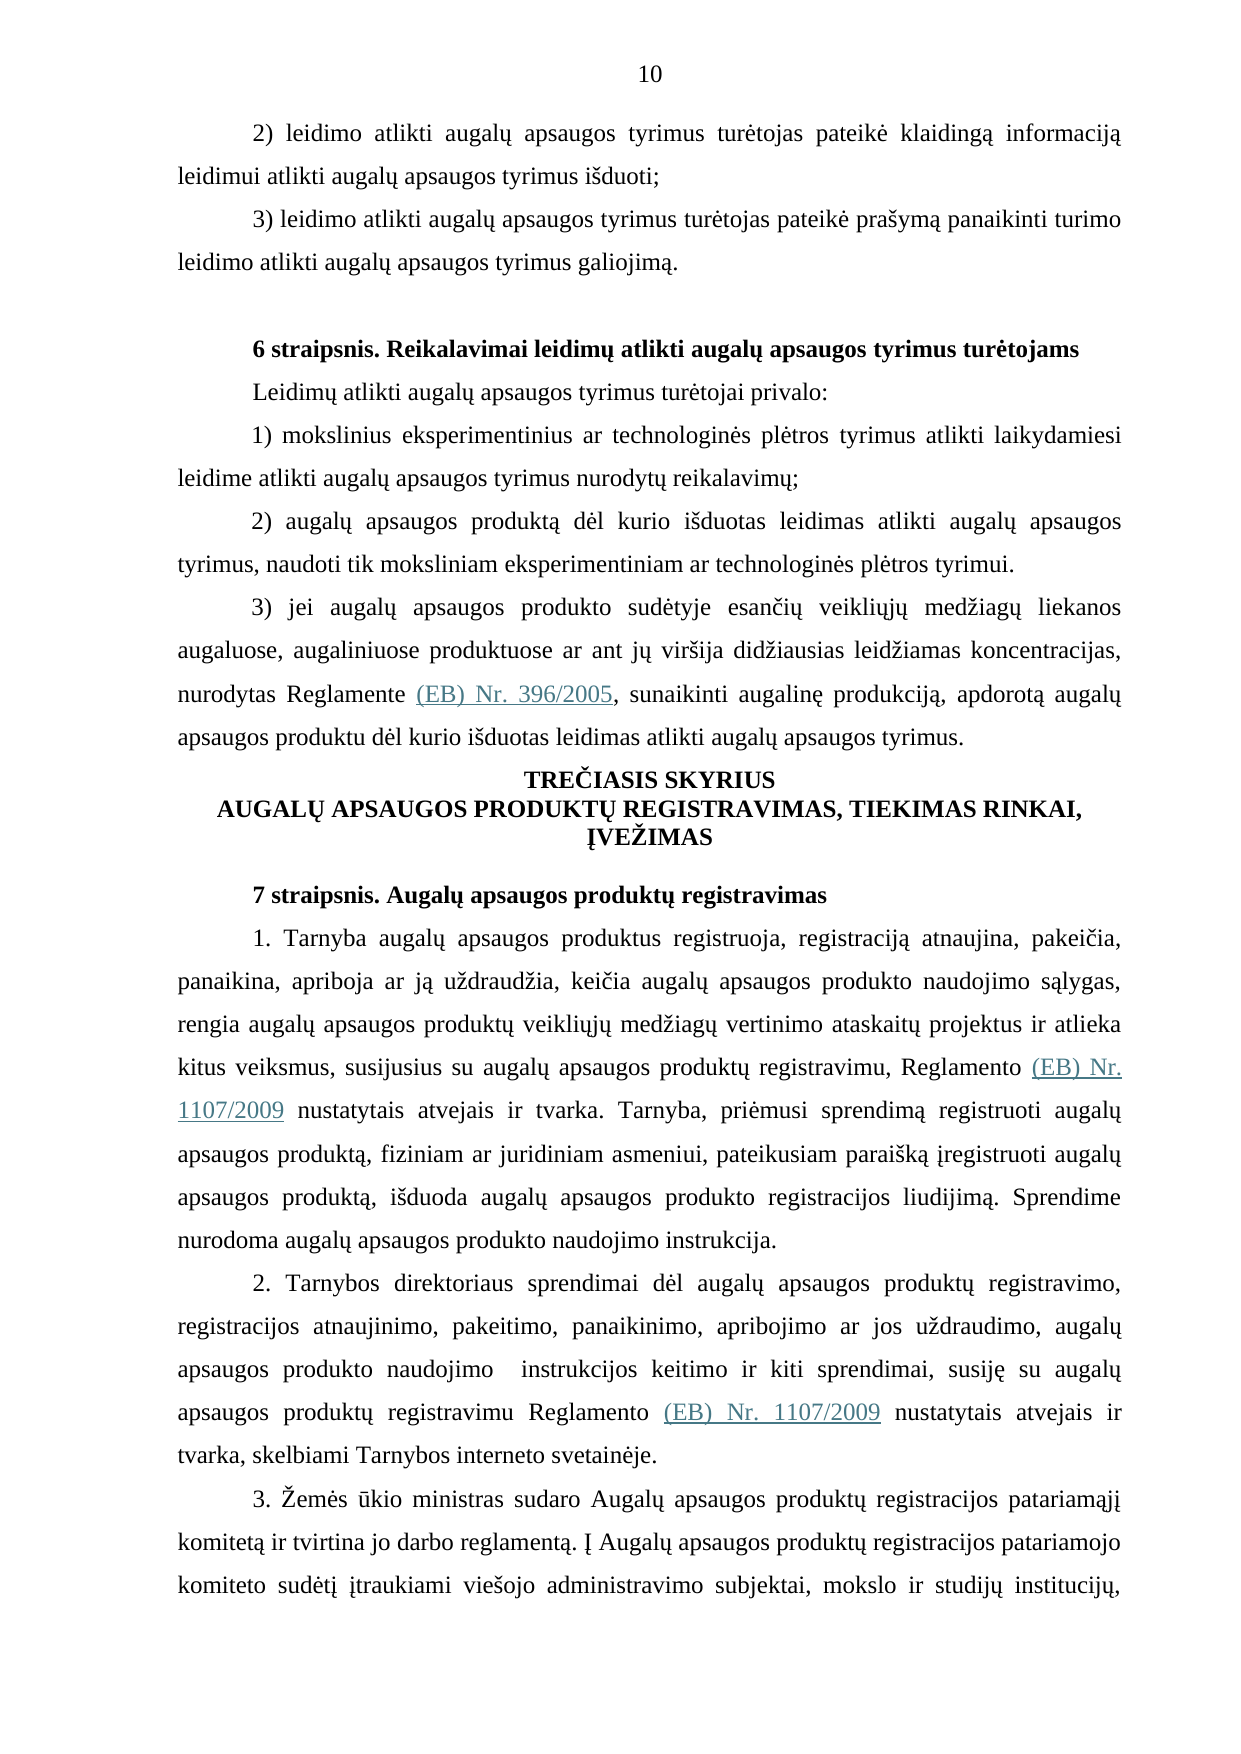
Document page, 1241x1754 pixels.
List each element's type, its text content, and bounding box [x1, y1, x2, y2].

text 1. Tarnyba augalų apsaugos produktus registruoja, registraciją atnaujina, pakeičia, panaikina, apriboja ar ją uždraudžia, keičia augalų apsaugos produkto naudojimo sąlygas, rengia augalų apsaugos produktų veikliųjų medžiagų vertinimo ataskaitų projektus ir atlieka kitus veiksmus, susijusius su augalų apsaugos produktų registravimu, Reglamento (EB) Nr. 1107/2009 nustatytais atvejais ir tvarka. Tarnyba, priėmusi sprendimą registruoti augalų apsaugos produktą, fiziniam ar juridiniam asmeniui, pateikusiam paraišką įregistruoti augalų apsaugos produktą, išduoda augalų apsaugos produkto registracijos liudijimą. Sprendime nurodoma augalų apsaugos produkto naudojimo instrukcija. [177, 923, 1122, 1254]
text 3. Žemės ūkio ministras sudaro Augalų apsaugos produktų registracijos patariamąjį komitetą ir tvirtina jo darbo reglamentą. Į Augalų apsaugos produktų registracijos patariamojo komiteto sudėtį įtraukiami viešojo administravimo subjektai, mokslo ir studijų institucijų, [177, 1484, 1122, 1599]
text 2. Tarnybos direktoriaus sprendimai dėl augalų apsaugos produktų registravimo, registracijos atnaujinimo, pakeitimo, panaikinimo, apribojimo ar jos uždraudimo, augalų apsaugos produkto naudojimo instrukcijos keitimo ir kiti sprendimai, susiję su augalų apsaugos produktų registravimu Reglamento (EB) Nr. 1107/2009 nustatytais atvejais ir tvarka, skelbiami Tarnybos interneto svetainėje. [177, 1268, 1122, 1469]
text 7 straipsnis. Augalų apsaugos produktų registravimas [177, 880, 1122, 909]
text 1) mokslinius eksperimentinius ar technologinės plėtros tyrimus atlikti laikydamiesi leidime atlikti augalų apsaugos tyrimus nurodytų reikalavimų; [177, 420, 1122, 492]
text TREČIASIS SKYRIUS [177, 765, 1122, 794]
text 6 straipsnis. Reikalavimai leidimų atlikti augalų apsaugos tyrimus turėtojams [177, 334, 1122, 362]
text 2) leidimo atlikti augalų apsaugos tyrimus turėtojas pateikė klaidingą informaciją leidimui atlikti augalų apsaugos tyrimus išduoti; [177, 118, 1122, 190]
text 3) leidimo atlikti augalų apsaugos tyrimus turėtojas pateikė prašymą panaikinti turimo leidimo atlikti augalų apsaugos tyrimus galiojimą. [177, 204, 1122, 276]
text 2) augalų apsaugos produktą dėl kurio išduotas leidimas atlikti augalų apsaugos tyrimus, naudoti tik moksliniam eksperimentiniam ar technologinės plėtros tyrimui. [177, 506, 1122, 578]
text 3) jei augalų apsaugos produkto sudėtyje esančių veikliųjų medžiagų liekanos augaluose, augaliniuose produktuose ar ant jų viršija didžiausias leidžiamas koncentracijas, nurodytas Reglamente (EB) Nr. 396/2005, sunaikinti augalinę produkciją, apdorotą augalų apsaugos produktu dėl kurio išduotas leidimas atlikti augalų apsaugos tyrimus. [177, 592, 1122, 751]
text Leidimų atlikti augalų apsaugos tyrimus turėtojai privalo: [177, 377, 1122, 406]
text AUGALŲ APSAUGOS PRODUKTŲ REGISTRAVIMAS, TIEKIMAS RINKAI, ĮVEŽIMAS [177, 794, 1122, 851]
